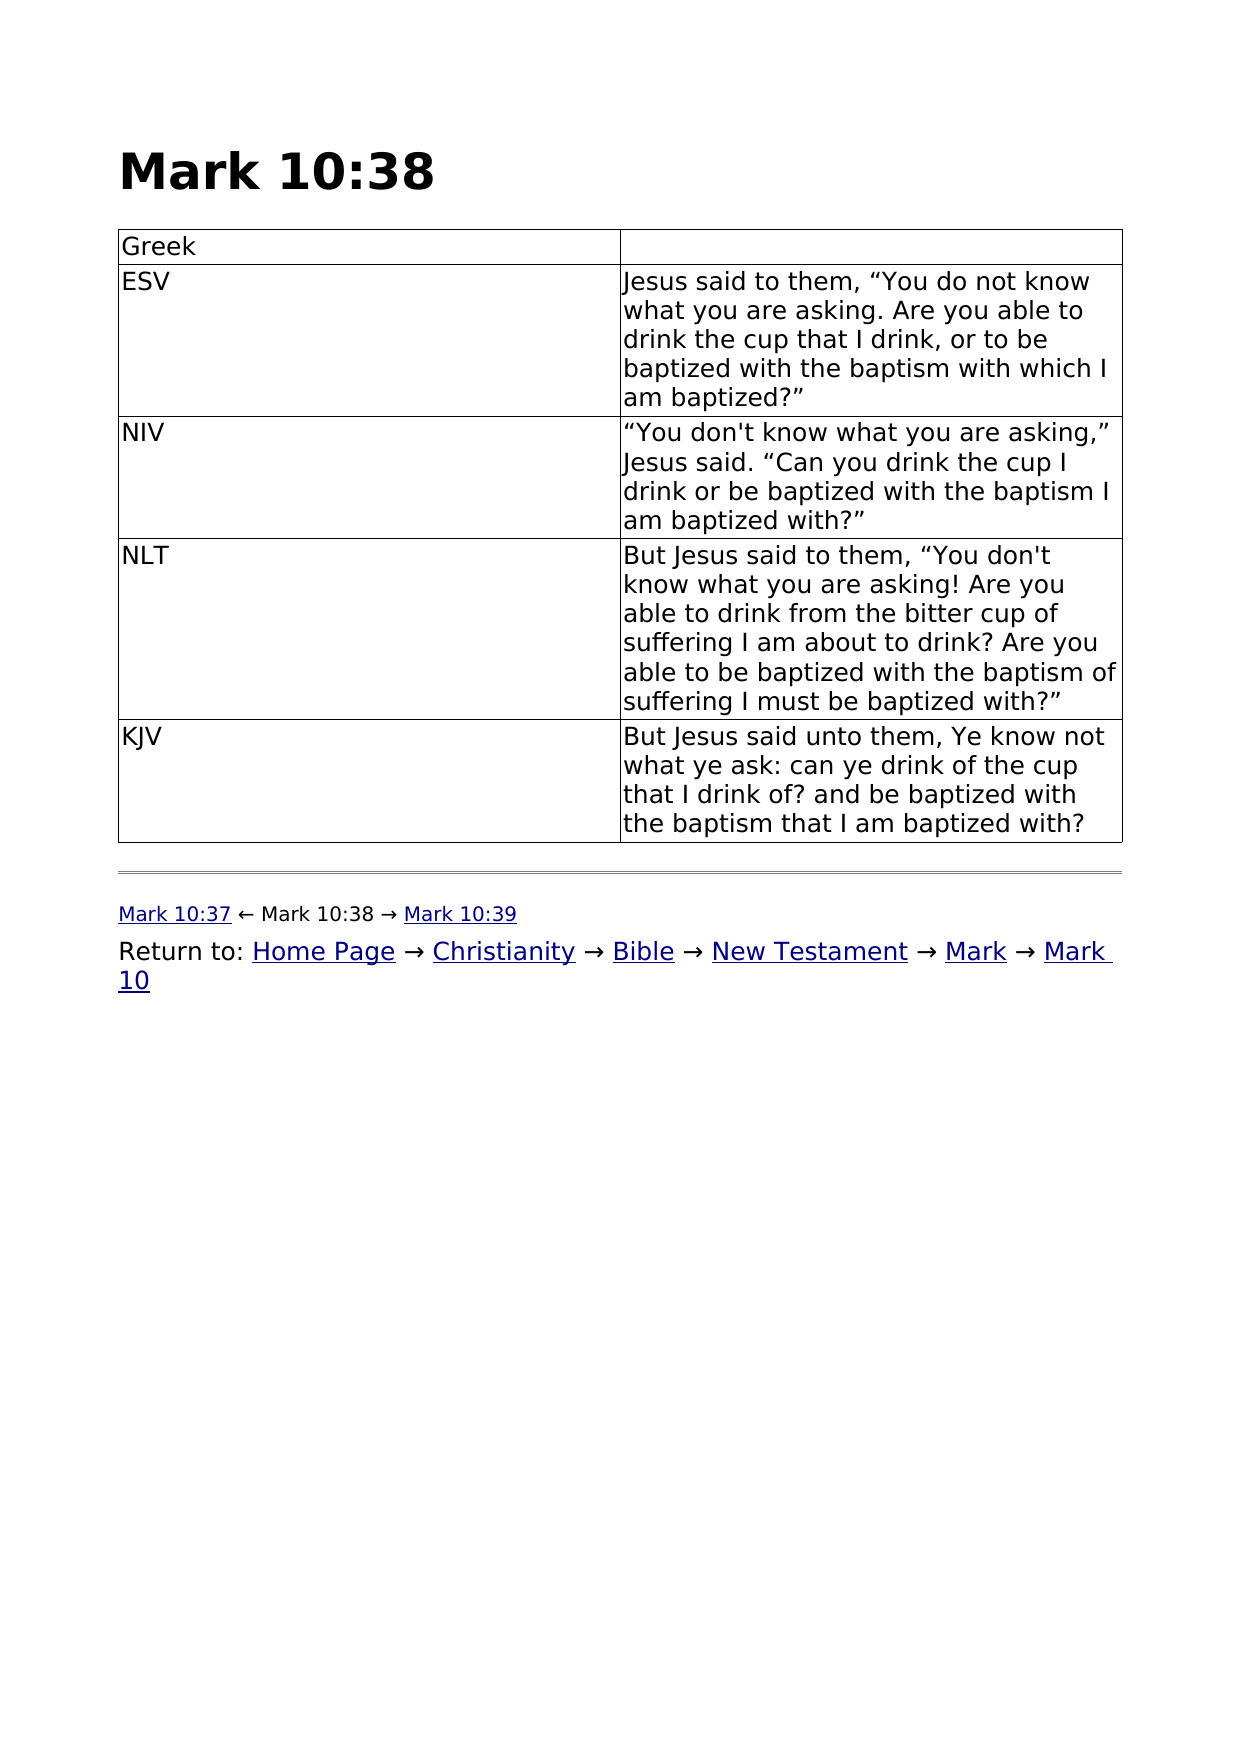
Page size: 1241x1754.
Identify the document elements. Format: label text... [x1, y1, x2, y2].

table_cell NLT [119, 539, 620, 719]
table_cell NIV [119, 417, 620, 538]
table_header [621, 230, 1122, 264]
text Mark 10:37 ← Mark 10:38 → Mark 10:39 [118, 903, 1122, 937]
subtitle Mark 10:38 [118, 143, 1122, 201]
table_cell KJV [119, 720, 620, 842]
table_cell Jesus said to them, “You do not know what you are asking. Are you able to drink the cup that I drink, or to be baptized with the baptism with which I am baptized?” [621, 265, 1122, 416]
table_cell “You don't know what you are asking,” Jesus said. “Can you drink the cup I drink or be baptized with the baptism I am baptized with?” [621, 417, 1122, 538]
table_cell But Jesus said unto them, Ye know not what ye ask: can ye drink of the cup that I drink of? and be baptized with the baptism that I am baptized with? [621, 720, 1122, 842]
table_cell ESV [119, 265, 620, 416]
table_header Greek [119, 230, 620, 264]
text Return to: Home Page → Christianity → Bible → New Testament → Mark → Mark 10 [118, 937, 1122, 995]
table_cell But Jesus said to them, “You don't know what you are asking! Are you able to drink from the bitter cup of suffering I am about to drink? Are you able to be baptized with the baptism of suffering I must be baptized with?” [621, 539, 1122, 719]
